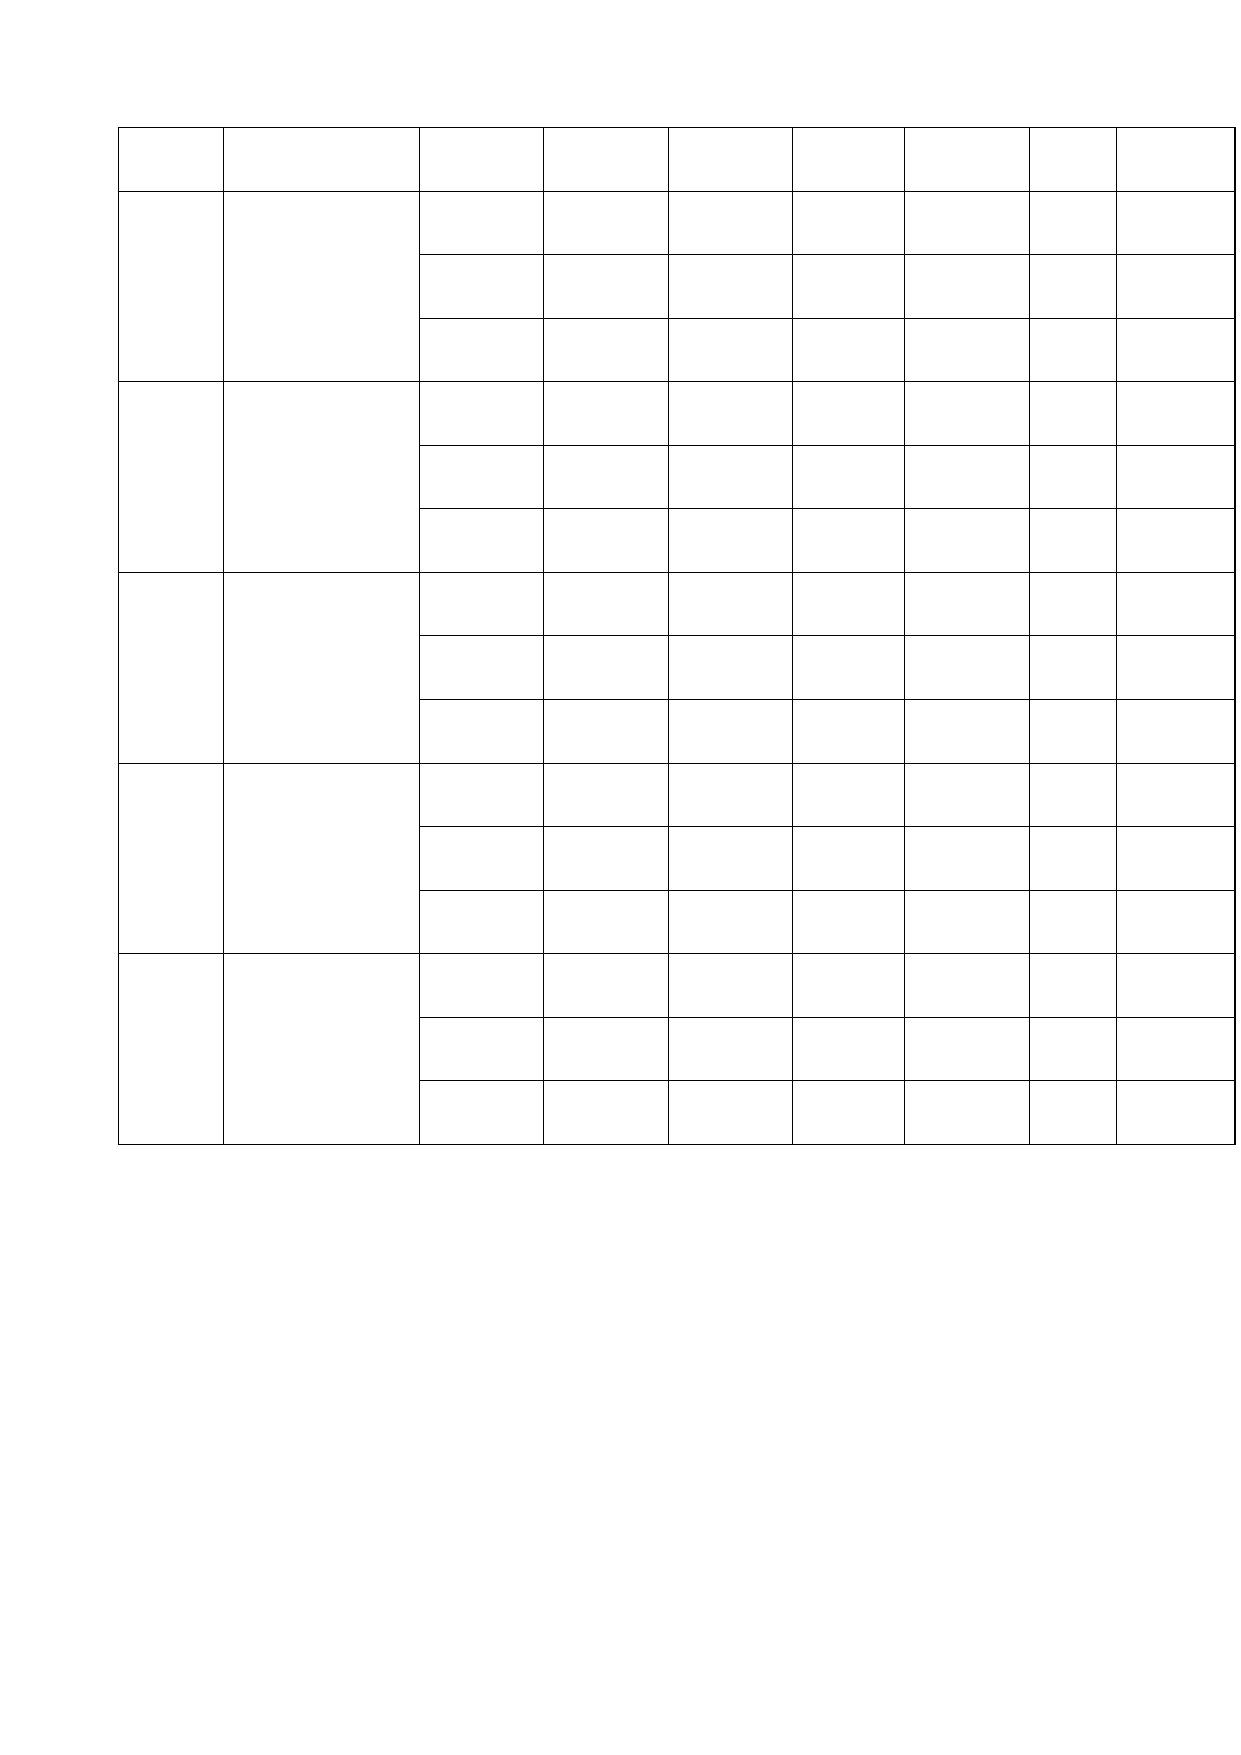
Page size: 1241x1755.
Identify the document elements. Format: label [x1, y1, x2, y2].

table_cell [905, 1081, 1029, 1144]
table_cell [793, 509, 904, 572]
table_cell [669, 827, 792, 889]
table_cell [544, 954, 668, 1017]
table_cell [224, 382, 419, 572]
table_cell [420, 827, 543, 889]
table_cell [119, 382, 223, 572]
table_cell [224, 573, 419, 762]
table_cell [1030, 128, 1116, 191]
table_cell [420, 1018, 543, 1080]
table_cell [420, 636, 543, 699]
table_cell [1030, 382, 1116, 445]
table_cell [1030, 319, 1116, 381]
table_cell [1117, 891, 1234, 953]
table_cell [793, 1018, 904, 1080]
table_cell [669, 891, 792, 953]
table_cell [1030, 954, 1116, 1017]
table_cell [793, 1081, 904, 1144]
table_cell [793, 891, 904, 953]
table_cell [669, 700, 792, 762]
table_cell [544, 636, 668, 699]
table_cell [669, 509, 792, 572]
table_cell [669, 382, 792, 445]
table_cell [905, 573, 1029, 635]
table_cell [793, 636, 904, 699]
table_cell [793, 192, 904, 254]
table_cell [420, 891, 543, 953]
table_cell [905, 636, 1029, 699]
table_cell [420, 319, 543, 381]
table_cell [1030, 255, 1116, 318]
table_cell [905, 382, 1029, 445]
table_cell [1117, 764, 1234, 826]
table_cell [544, 255, 668, 318]
table_cell [669, 636, 792, 699]
table_cell [905, 319, 1029, 381]
table_cell [1117, 1081, 1234, 1144]
table_cell [224, 192, 419, 381]
table_cell [224, 764, 419, 953]
table_cell [1117, 700, 1234, 762]
table_cell [420, 128, 543, 191]
table_cell [905, 764, 1029, 826]
table_cell [905, 446, 1029, 508]
table_cell [1030, 1018, 1116, 1080]
table_cell [905, 128, 1029, 191]
table_cell [905, 700, 1029, 762]
table_cell [793, 700, 904, 762]
table_cell [544, 509, 668, 572]
table_cell [669, 255, 792, 318]
table_cell [1030, 764, 1116, 826]
table_cell [119, 573, 223, 762]
table_cell [544, 764, 668, 826]
table_cell [905, 255, 1029, 318]
table_cell [669, 446, 792, 508]
table_cell [1030, 1081, 1116, 1144]
table_cell [793, 319, 904, 381]
table_cell [793, 954, 904, 1017]
table_cell [420, 1081, 543, 1144]
table_cell [1117, 446, 1234, 508]
table_cell [1117, 255, 1234, 318]
table_cell [793, 128, 904, 191]
table_cell [1117, 382, 1234, 445]
table_cell [793, 255, 904, 318]
table_cell [905, 827, 1029, 889]
table_cell [420, 700, 543, 762]
table_cell [669, 319, 792, 381]
table_cell [905, 509, 1029, 572]
table_cell [793, 382, 904, 445]
table_cell [1030, 573, 1116, 635]
table_cell [669, 1081, 792, 1144]
table_cell [1030, 700, 1116, 762]
table_cell [669, 192, 792, 254]
table_cell [420, 192, 543, 254]
table_cell [544, 192, 668, 254]
table_cell [119, 764, 223, 953]
table_cell [1117, 192, 1234, 254]
table_cell [793, 446, 904, 508]
table_cell [669, 1018, 792, 1080]
table_cell [420, 255, 543, 318]
table_cell [1030, 891, 1116, 953]
table_cell [793, 764, 904, 826]
table_cell [669, 954, 792, 1017]
table_cell [420, 382, 543, 445]
table_cell [1117, 319, 1234, 381]
table_cell [544, 573, 668, 635]
table_cell [905, 1018, 1029, 1080]
table_cell [1030, 446, 1116, 508]
table_cell [544, 319, 668, 381]
table_cell [1117, 573, 1234, 635]
table_cell [669, 573, 792, 635]
table_cell [420, 954, 543, 1017]
table_cell [1117, 827, 1234, 889]
table_cell [1030, 509, 1116, 572]
table_cell [119, 128, 223, 191]
table_cell [224, 954, 419, 1144]
table_cell [1030, 636, 1116, 699]
table_cell [420, 573, 543, 635]
table_cell [420, 446, 543, 508]
table_cell [1030, 192, 1116, 254]
table_cell [544, 1018, 668, 1080]
table_cell [905, 954, 1029, 1017]
table_cell [544, 382, 668, 445]
table_cell [1117, 954, 1234, 1017]
table_cell [1030, 827, 1116, 889]
table_cell [544, 1081, 668, 1144]
table_cell [1117, 1018, 1234, 1080]
table_cell [793, 827, 904, 889]
table_cell [420, 509, 543, 572]
table_cell [544, 128, 668, 191]
table_cell [544, 827, 668, 889]
table_cell [905, 192, 1029, 254]
table_cell [119, 954, 223, 1144]
table_cell [544, 700, 668, 762]
table_cell [224, 128, 419, 191]
table_cell [669, 764, 792, 826]
table_cell [793, 573, 904, 635]
table_cell [544, 891, 668, 953]
table_cell [119, 192, 223, 381]
table_cell [544, 446, 668, 508]
table_cell [905, 891, 1029, 953]
table_cell [1117, 509, 1234, 572]
table_cell [420, 764, 543, 826]
table_cell [1117, 636, 1234, 699]
table_cell [1117, 128, 1234, 191]
table_cell [669, 128, 792, 191]
